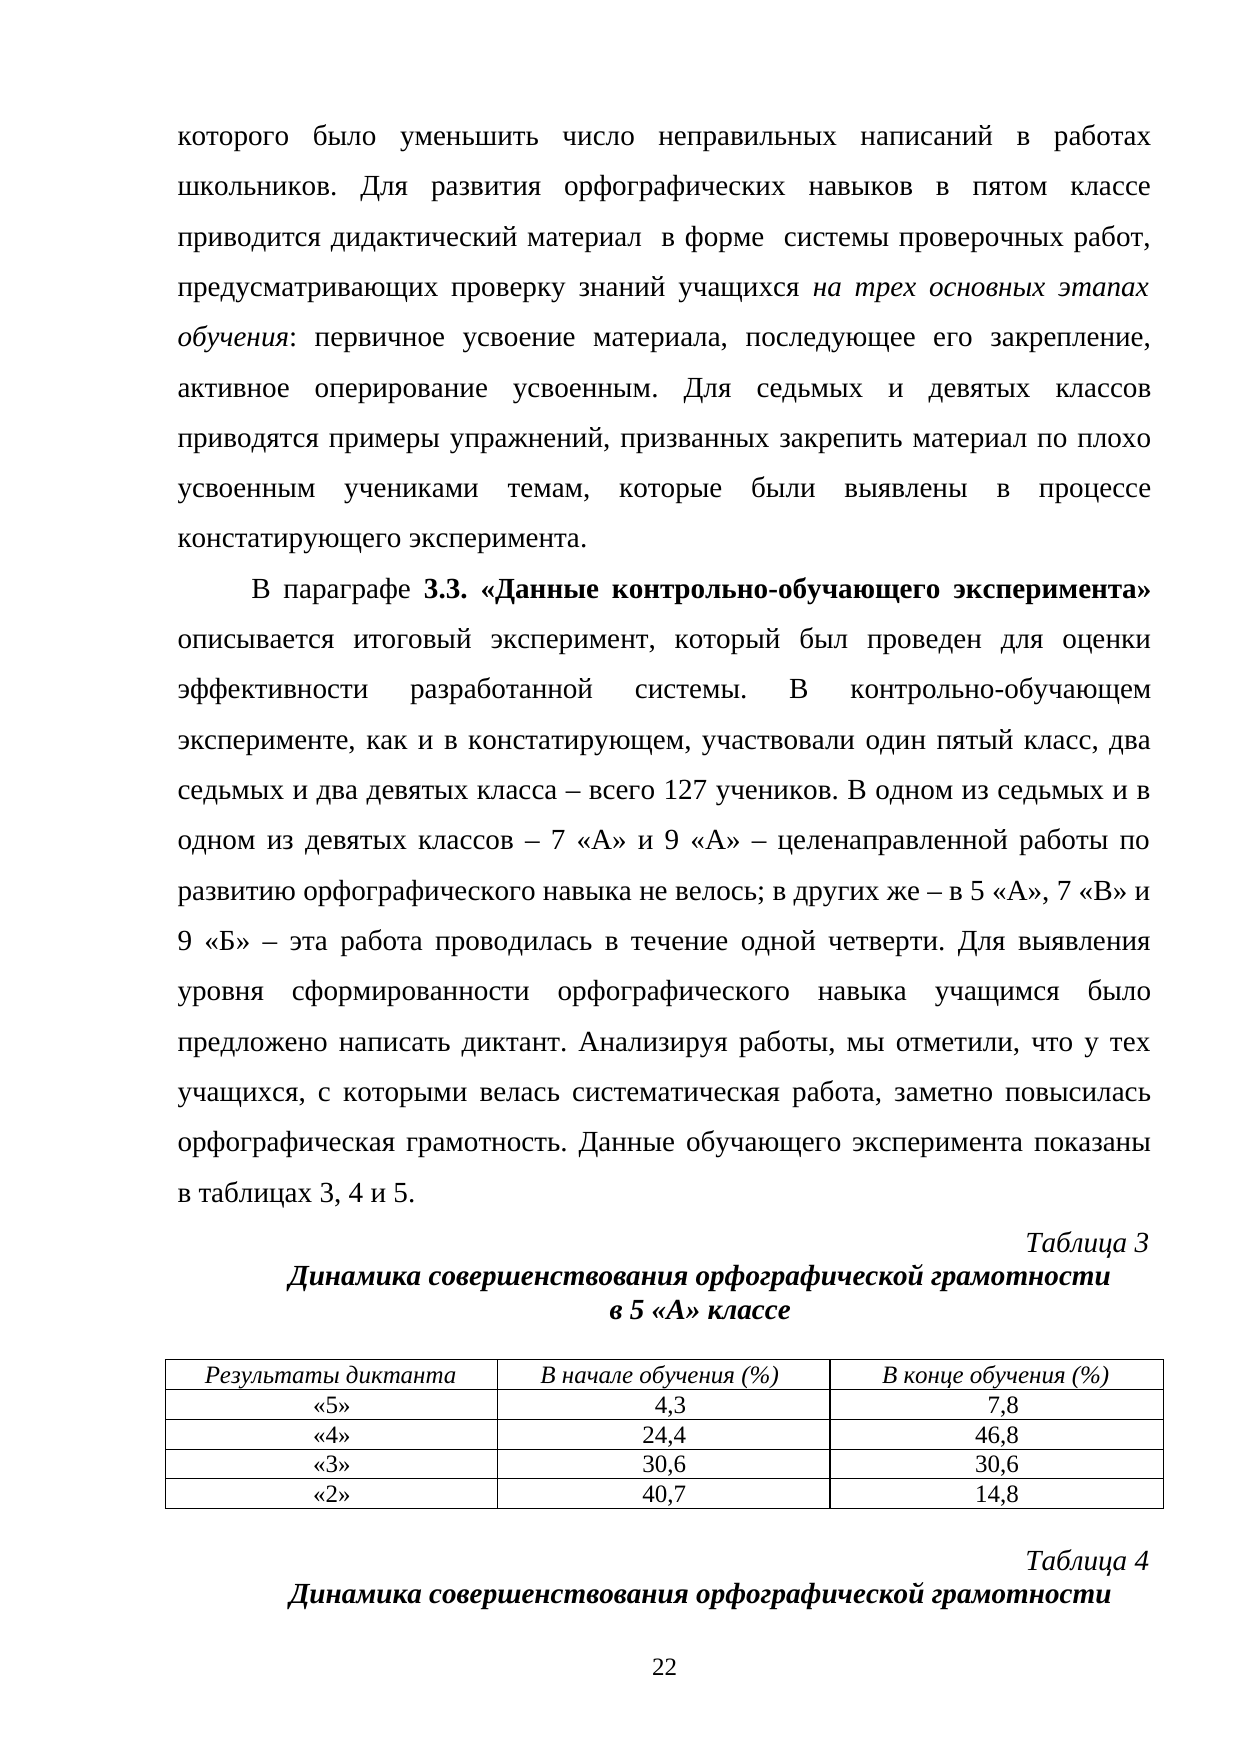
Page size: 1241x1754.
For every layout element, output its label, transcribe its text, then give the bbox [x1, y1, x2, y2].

table_header Результаты диктанта [166, 1360, 497, 1389]
table_header В начале обучения (%) [498, 1360, 829, 1389]
table_header В конце обучения (%) [831, 1360, 1163, 1389]
text Таблица 3 [177, 1225, 1152, 1258]
table_cell 24,4 [498, 1420, 829, 1448]
table_cell 14,8 [831, 1479, 1163, 1508]
table_cell «4» [166, 1420, 497, 1448]
text В параграфе 3.3. «Данные контрольно-обучающего эксперимента» описывается итоговый эксперимент, который был проведен для оценки эффективности разработанной системы. В контрольно-обучающем эксперименте, как и в констатирующем, участвовали один пятый класс, два седьмых и два девятых класса – всего 127 учеников. В одном из седьмых и в одном из девятых классов – 7 «А» и 9 «А» – целенаправленной работы по развитию орфографического навыка не велось; в других же – в 5 «А», 7 «В» и 9 «Б» – эта работа проводилась в течение одной четверти. Для выявления уровня сформированности орфографического навыка учащимся было предложено написать диктант. Анализируя работы, мы отметили, что у тех учащихся, с которыми велась систематическая работа, заметно повысилась орфографическая грамотность. Данные обучающего эксперимента показаны в таблицах 3, 4 и 5. [177, 571, 1152, 1208]
text в 5 «А» классе [177, 1292, 1152, 1326]
table_cell 30,6 [498, 1450, 829, 1478]
text которого было уменьшить число неправильных написаний в работах школьников. Для развития орфографических навыков в пятом классе приводится дидактический материал в форме системы проверочных работ, предусматривающих проверку знаний учащихся на трех основных этапах обучения: первичное усвоение материала, последующее его закрепление, активное оперирование усвоенным. Для седьмых и девятых классов приводятся примеры упражнений, призванных закрепить материал по плохо усвоенным учениками темам, которые были выявлены в процессе констатирующего эксперимента. [177, 118, 1152, 554]
text Динамика совершенствования орфографической грамотности [177, 1576, 1152, 1610]
table_cell «2» [166, 1479, 497, 1508]
table_cell «5» [166, 1390, 497, 1419]
text Динамика совершенствования орфографической грамотности [177, 1258, 1152, 1292]
table_cell 46,8 [831, 1420, 1163, 1448]
table_cell 7,8 [831, 1390, 1163, 1419]
table_cell «3» [166, 1450, 497, 1478]
table_cell 4,3 [498, 1390, 829, 1419]
text Таблица 4 [177, 1543, 1152, 1576]
table_cell 40,7 [498, 1479, 829, 1508]
table_cell 30,6 [831, 1450, 1163, 1478]
